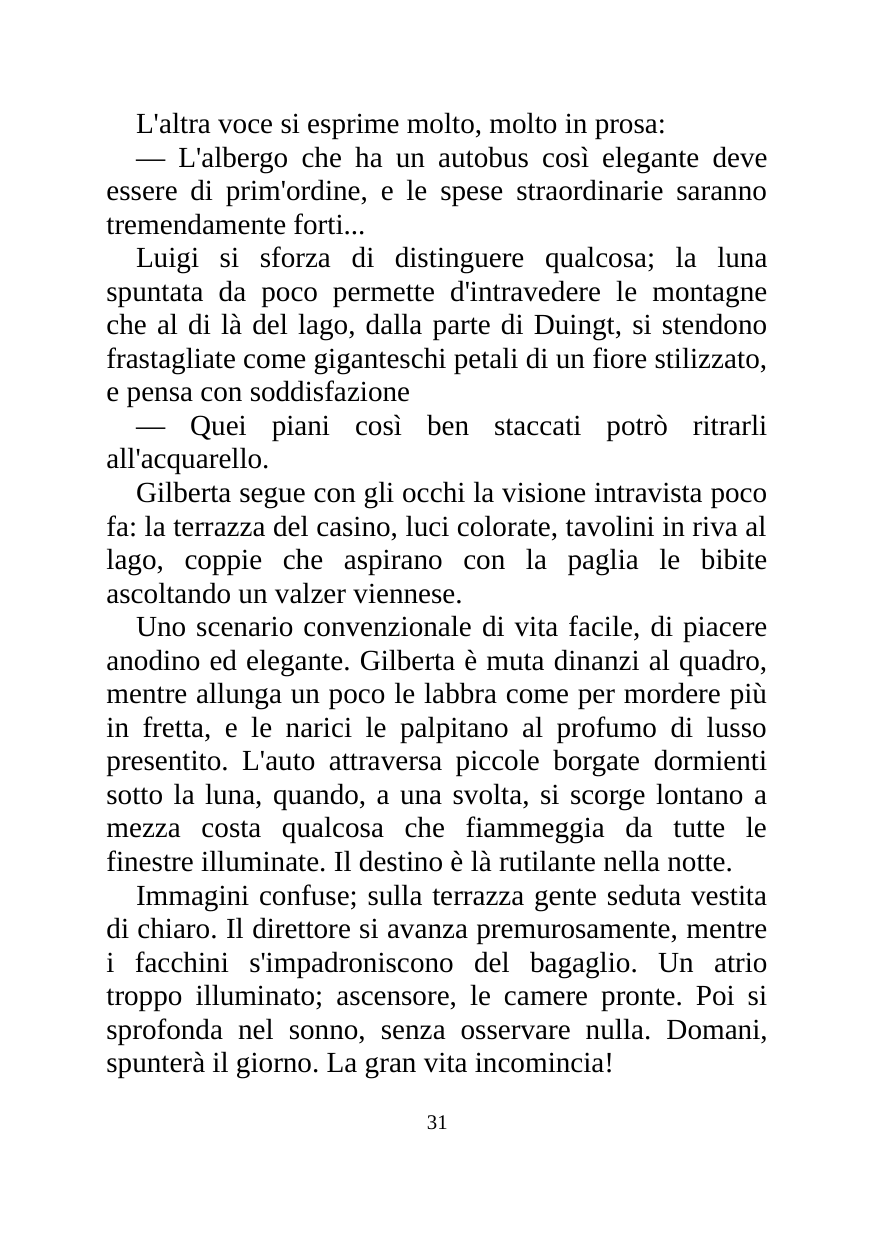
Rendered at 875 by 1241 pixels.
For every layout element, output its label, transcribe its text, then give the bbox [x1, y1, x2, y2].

text Gilberta segue con gli occhi la visione intravista poco fa: la terrazza del casino, luci colorate, tavolini in riva al lago, coppie che aspirano con la paglia le bibite ascoltando un valzer viennese. [106, 475, 768, 609]
text L'altra voce si esprime molto, molto in prosa: [106, 106, 768, 140]
text — L'albergo che ha un autobus così elegante deve essere di prim'ordine, e le spese straordinarie saranno tremendamente forti... [106, 140, 768, 240]
text Uno scenario convenzionale di vita facile, di piacere anodino ed elegante. Gilberta è muta dinanzi al quadro, mentre allunga un poco le labbra come per mordere più in fretta, e le narici le palpitano al profumo di lusso presentito. L'auto attraversa piccole borgate dormienti sotto la luna, quando, a una svolta, si scorge lontano a mezza costa qualcosa che fiammeggia da tutte le finestre illuminate. Il destino è là rutilante nella notte. [106, 609, 768, 878]
text Immagini confuse; sulla terrazza gente seduta vestita di chiaro. Il direttore si avanza premurosamente, mentre i facchini s'impadroniscono del bagaglio. Un atrio troppo illuminato; ascensore, le camere pronte. Poi si sprofonda nel sonno, senza osservare nulla. Domani, spunterà il giorno. La gran vita incomincia! [106, 878, 768, 1079]
text Luigi si sforza di distinguere qualcosa; la luna spuntata da poco permette d'intravedere le montagne che al di là del lago, dalla parte di Duingt, si stendono frastagliate come giganteschi petali di un fiore stilizzato, e pensa con soddisfazione [106, 240, 768, 408]
text — Quei piani così ben staccati potrò ritrarli all'acquarello. [106, 408, 768, 475]
